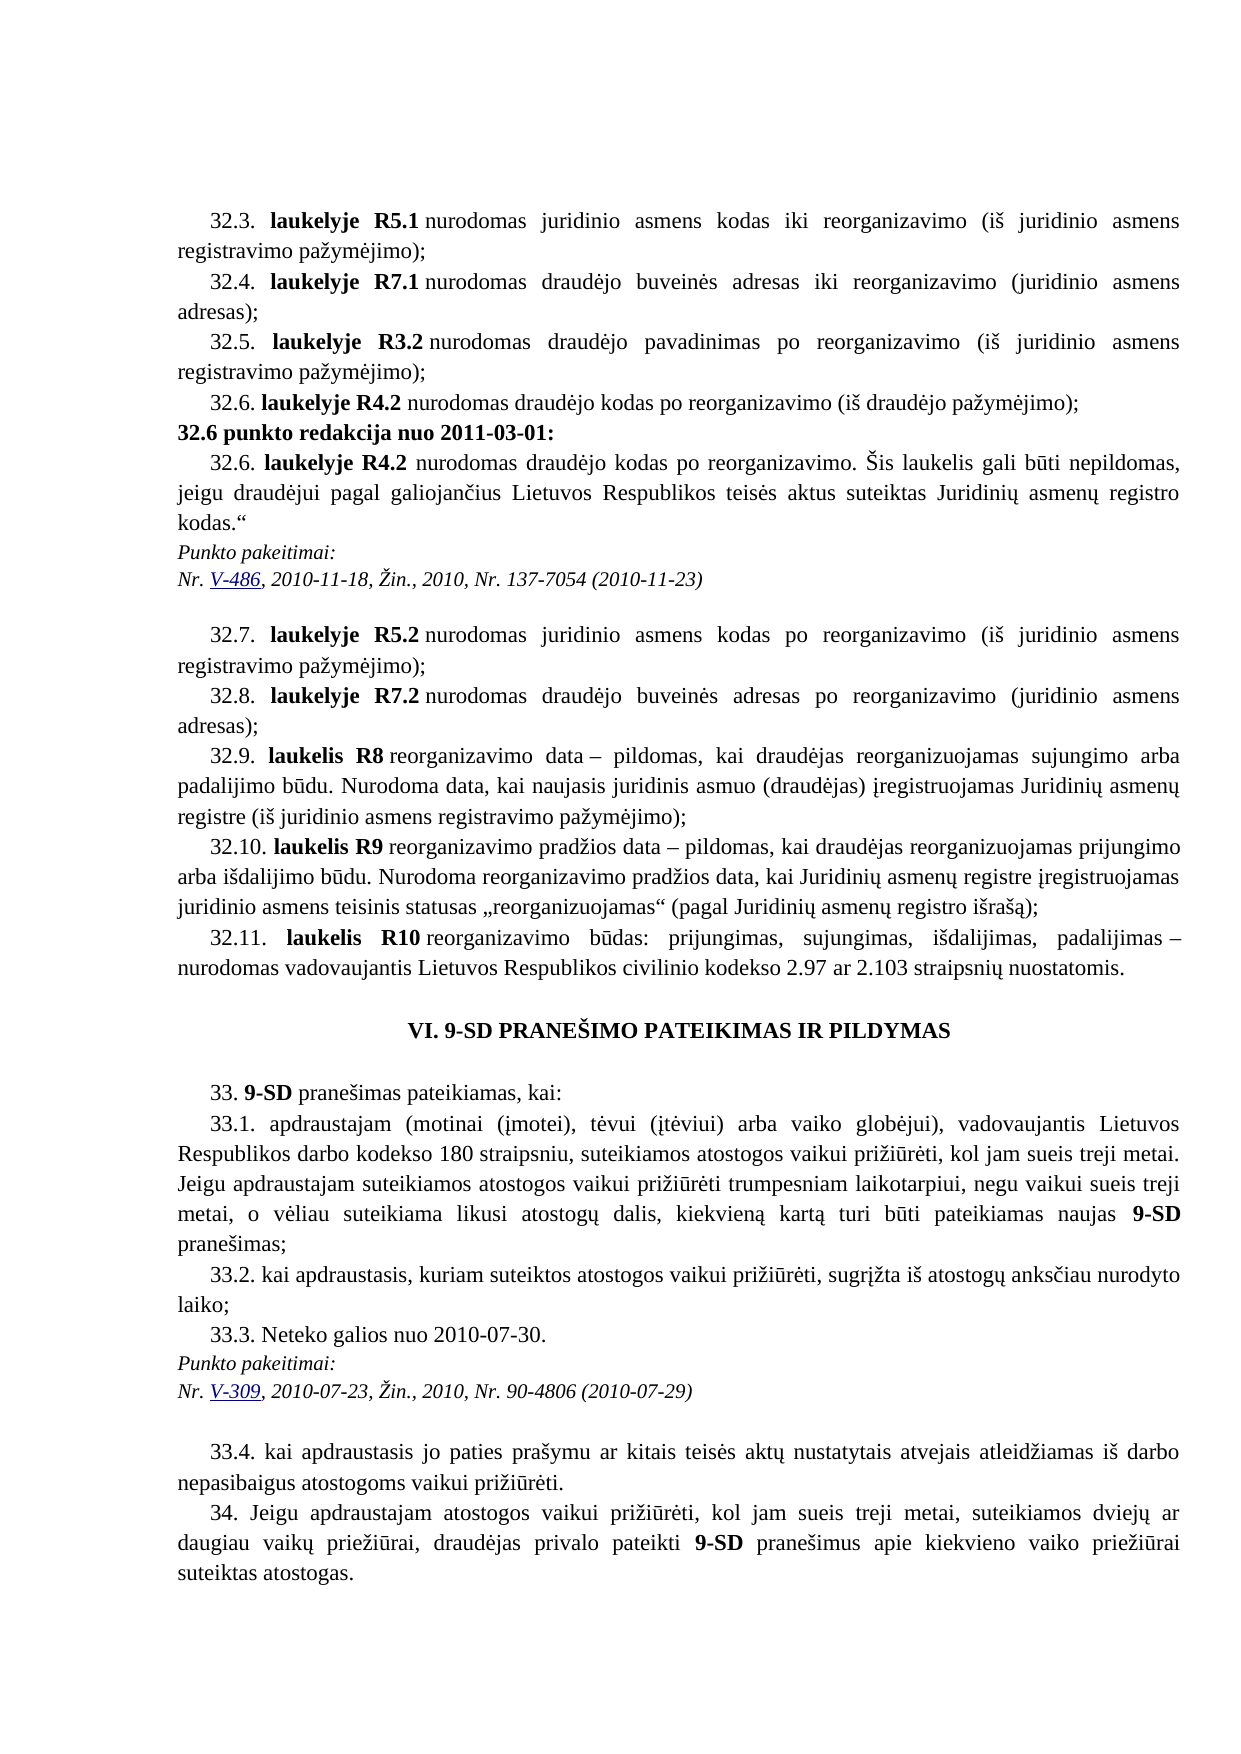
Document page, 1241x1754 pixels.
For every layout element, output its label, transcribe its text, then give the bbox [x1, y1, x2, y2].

text 33.1. apdraustajam (motinai (įmotei), tėvui (įtėviui) arba vaiko globėjui), vadovaujantis Lietuvos Respublikos darbo kodekso 180 straipsniu, suteikiamos atostogos vaikui prižiūrėti, kol jam sueis treji metai. Jeigu apdraustajam suteikiamos atostogos vaikui prižiūrėti trumpesniam laikotarpiui, negu vaikui sueis treji metai, o vėliau suteikiama likusi atostogų dalis, kiekvieną kartą turi būti pateikiamas naujas 9-SD pranešimas; [177, 1110, 1181, 1257]
text VI. 9-SD PRANEŠIMO PATEIKIMAS IR PILDYMAS [177, 1017, 1181, 1043]
text Punkto pakeitimai: [177, 540, 1181, 564]
text 32.7. laukelyje R5.2 nurodomas juridinio asmens kodas po reorganizavimo (iš juridinio asmens registravimo pažymėjimo); [177, 622, 1181, 678]
text 33.3. Neteko galios nuo 2010-07-30. [177, 1321, 1181, 1347]
text 32.6. laukelyje R4.2 nurodomas draudėjo kodas po reorganizavimo. Šis laukelis gali būti nepildomas, jeigu draudėjui pagal galiojančius Lietuvos Respublikos teisės aktus suteiktas Juridinių asmenų registro kodas.“ [177, 449, 1181, 536]
text 33.2. kai apdraustasis, kuriam suteiktos atostogos vaikui prižiūrėti, sugrįžta iš atostogų anksčiau nurodyto laiko; [177, 1261, 1181, 1317]
text 32.6 punkto redakcija nuo 2011-03-01: [177, 419, 1181, 445]
text 32.11. laukelis R10 reorganizavimo būdas: prijungimas, sujungimas, išdalijimas, padalijimas – nurodomas vadovaujantis Lietuvos Respublikos civilinio kodekso 2.97 ar 2.103 straipsnių nuostatomis. [177, 924, 1181, 980]
text 32.9. laukelis R8 reorganizavimo data – pildomas, kai draudėjas reorganizuojamas sujungimo arba padalijimo būdu. Nurodoma data, kai naujasis juridinis asmuo (draudėjas) įregistruojamas Juridinių asmenų registre (iš juridinio asmens registravimo pažymėjimo); [177, 742, 1181, 829]
text 32.10. laukelis R9 reorganizavimo pradžios data – pildomas, kai draudėjas reorganizuojamas prijungimo arba išdalijimo būdu. Nurodoma reorganizavimo pradžios data, kai Juridinių asmenų registre įregistruojamas juridinio asmens teisinis statusas „reorganizuojamas“ (pagal Juridinių asmenų registro išrašą); [177, 833, 1181, 920]
text 32.3. laukelyje R5.1 nurodomas juridinio asmens kodas iki reorganizavimo (iš juridinio asmens registravimo pažymėjimo); [177, 207, 1181, 264]
text Nr. V-309, 2010-07-23, Žin., 2010, Nr. 90-4806 (2010-07-29) [177, 1379, 1181, 1403]
text 32.8. laukelyje R7.2 nurodomas draudėjo buveinės adresas po reorganizavimo (juridinio asmens adresas); [177, 682, 1181, 738]
text 34. Jeigu apdraustajam atostogos vaikui prižiūrėti, kol jam sueis treji metai, suteikiamos dviejų ar daugiau vaikų priežiūrai, draudėjas privalo pateikti 9-SD pranešimus apie kiekvieno vaiko priežiūrai suteiktas atostogas. [177, 1499, 1181, 1586]
text 32.5. laukelyje R3.2 nurodomas draudėjo pavadinimas po reorganizavimo (iš juridinio asmens registravimo pažymėjimo); [177, 328, 1181, 385]
text 33. 9-SD pranešimas pateikiamas, kai: [177, 1079, 1181, 1106]
text 33.4. kai apdraustasis jo paties prašymu ar kitais teisės aktų nustatytais atvejais atleidžiamas iš darbo nepasibaigus atostogoms vaikui prižiūrėti. [177, 1438, 1181, 1495]
text 32.6. laukelyje R4.2 nurodomas draudėjo kodas po reorganizavimo (iš draudėjo pažymėjimo); [177, 389, 1181, 415]
text Nr. V-486, 2010-11-18, Žin., 2010, Nr. 137-7054 (2010-11-23) [177, 567, 1181, 591]
text Punkto pakeitimai: [177, 1351, 1181, 1375]
text 32.4. laukelyje R7.1 nurodomas draudėjo buveinės adresas iki reorganizavimo (juridinio asmens adresas); [177, 268, 1181, 324]
